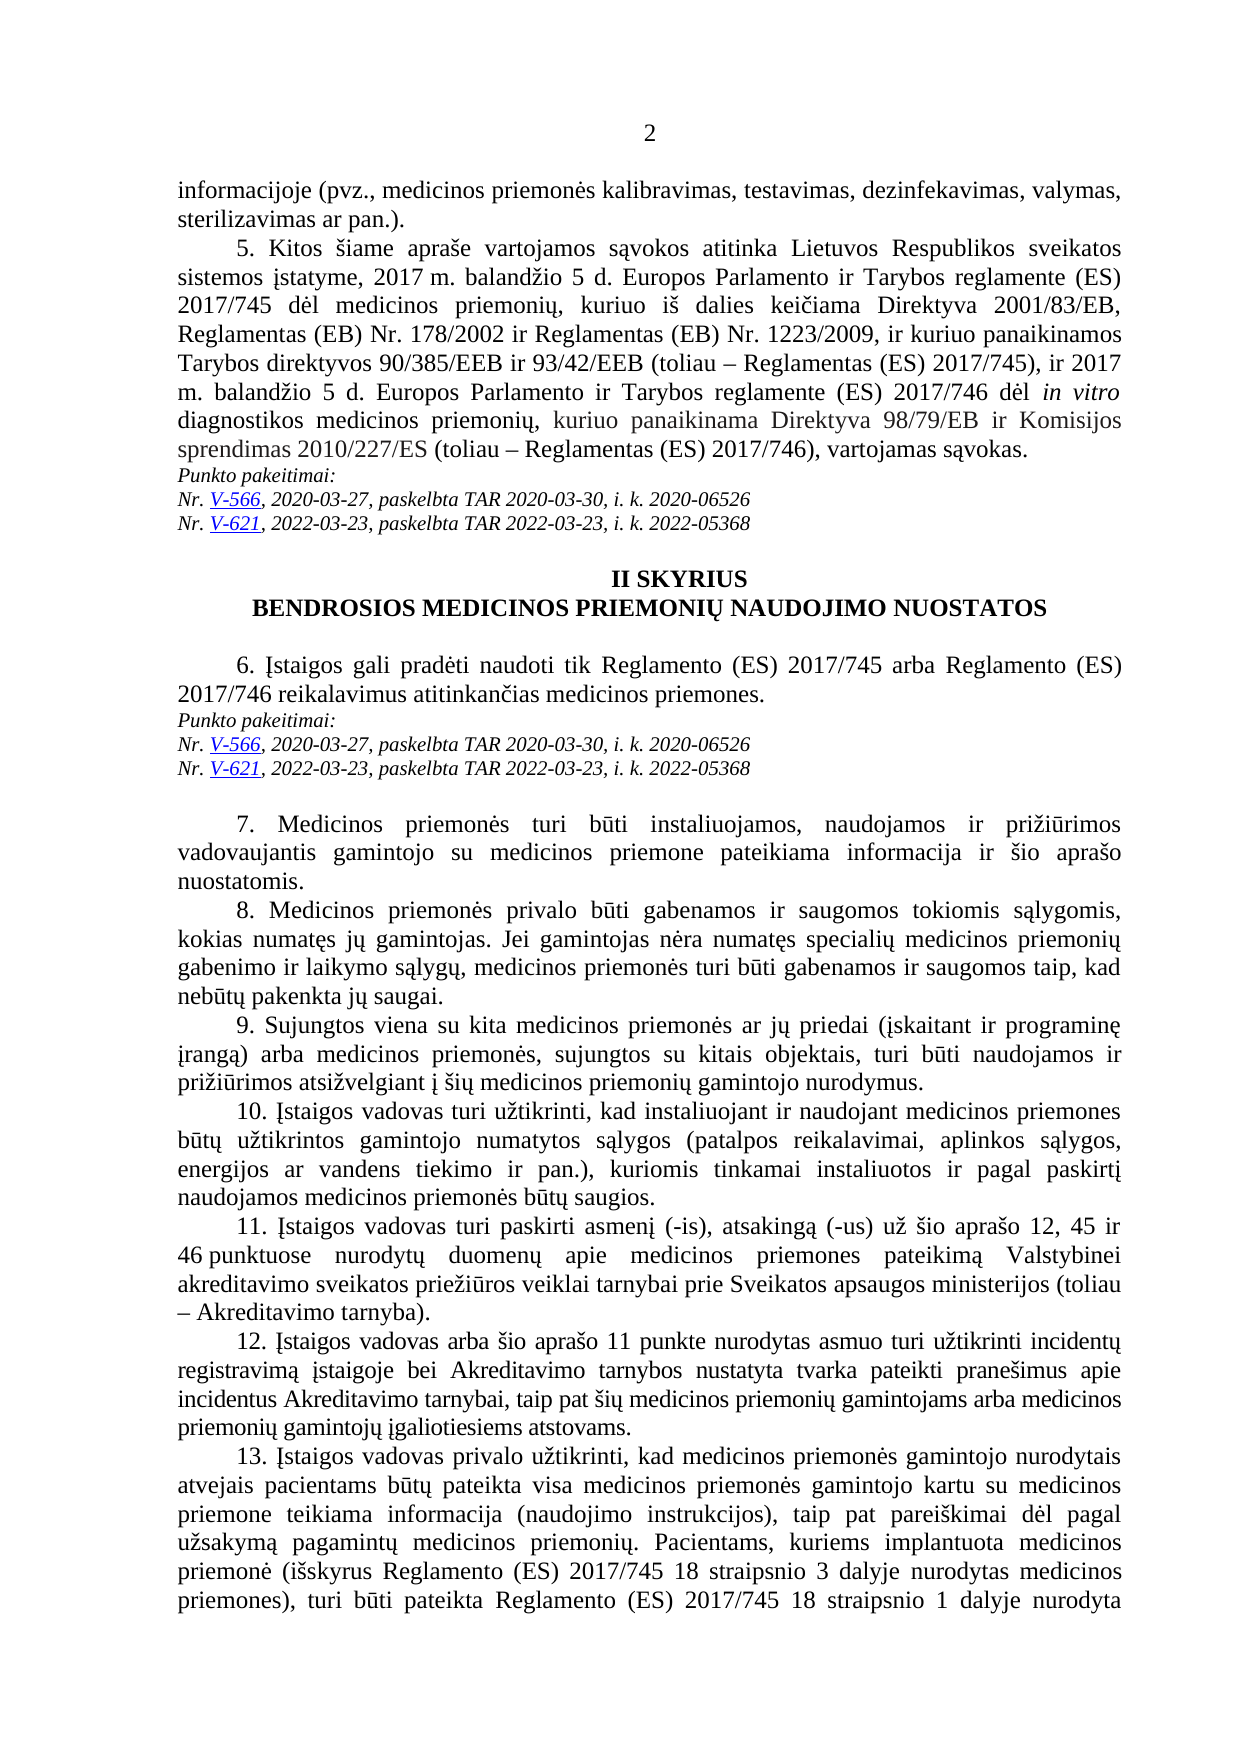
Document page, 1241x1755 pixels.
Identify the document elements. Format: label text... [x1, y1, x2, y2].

text Nr. V-566, 2020-03-27, paskelbta TAR 2020-03-30, i. k. 2020-06526 [177, 487, 1122, 511]
text BENDROSIOS MEDICINOS priemonių NAUDOJIMO NUOSTATOS [177, 593, 1122, 622]
text 10. Įstaigos vadovas turi užtikrinti, kad instaliuojant ir naudojant medicinos priemones būtų užtikrintos gamintojo numatytos sąlygos (patalpos reikalavimai, aplinkos sąlygos, energijos ar vandens tiekimo ir pan.), kuriomis tinkamai instaliuotos ir pagal paskirtį naudojamos medicinos priemonės būtų saugios. [177, 1096, 1122, 1211]
text 11. Įstaigos vadovas turi paskirti asmenį (-is), atsakingą (-us) už šio aprašo 12, 45 ir 46 punktuose nurodytų duomenų apie medicinos priemones pateikimą Valstybinei akreditavimo sveikatos priežiūros veiklai tarnybai prie Sveikatos apsaugos ministerijos (toliau – Akreditavimo tarnyba). [177, 1211, 1122, 1326]
text Nr. V-621, 2022-03-23, paskelbta TAR 2022-03-23, i. k. 2022-05368 [177, 511, 1122, 535]
text Punkto pakeitimai: [177, 463, 1122, 487]
text II SKYRIUS [177, 564, 1122, 593]
text 7. Medicinos priemonės turi būti instaliuojamos, naudojamos ir prižiūrimos vadovaujantis gamintojo su medicinos priemone pateikiama informacija ir šio aprašo nuostatomis. [177, 809, 1122, 895]
text 13. Įstaigos vadovas privalo užtikrinti, kad medicinos priemonės gamintojo nurodytais atvejais pacientams būtų pateikta visa medicinos priemonės gamintojo kartu su medicinos priemone teikiama informacija (naudojimo instrukcijos), taip pat pareiškimai dėl pagal užsakymą pagamintų medicinos priemonių. Pacientams, kuriems implantuota medicinos priemonė (išskyrus Reglamento (ES) 2017/745 18 straipsnio 3 dalyje nurodytas medicinos priemones), turi būti pateikta Reglamento (ES) 2017/745 18 straipsnio 1 dalyje nurodyta [177, 1441, 1122, 1614]
text Nr. V-566, 2020-03-27, paskelbta TAR 2020-03-30, i. k. 2020-06526 [177, 732, 1122, 756]
text 5. Kitos šiame apraše vartojamos sąvokos atitinka Lietuvos Respublikos sveikatos sistemos įstatyme, 2017 m. balandžio 5 d. Europos Parlamento ir Tarybos reglamente (ES) 2017/745 dėl medicinos priemonių, kuriuo iš dalies keičiama Direktyva 2001/83/EB, Reglamentas (EB) Nr. 178/2002 ir Reglamentas (EB) Nr. 1223/2009, ir kuriuo panaikinamos Tarybos direktyvos 90/385/EEB ir 93/42/EEB (toliau – Reglamentas (ES) 2017/745), ir 2017 m. balandžio 5 d. Europos Parlamento ir Tarybos reglamente (ES) 2017/746 dėl in vitro diagnostikos medicinos priemonių, kuriuo panaikinama Direktyva 98/79/EB ir Komisijos sprendimas 2010/227/ES (toliau – Reglamentas (ES) 2017/746), vartojamas sąvokas. [177, 233, 1122, 463]
text informacijoje (pvz., medicinos priemonės kalibravimas, testavimas, dezinfekavimas, valymas, sterilizavimas ar pan.). [177, 176, 1122, 233]
text 12. Įstaigos vadovas arba šio aprašo 11 punkte nurodytas asmuo turi užtikrinti incidentų registravimą įstaigoje bei Akreditavimo tarnybos nustatyta tvarka pateikti pranešimus apie incidentus Akreditavimo tarnybai, taip pat šių medicinos priemonių gamintojams arba medicinos priemonių gamintojų įgaliotiesiems atstovams. [177, 1326, 1122, 1441]
text 8. Medicinos priemonės privalo būti gabenamos ir saugomos tokiomis sąlygomis, kokias numatęs jų gamintojas. Jei gamintojas nėra numatęs specialių medicinos priemonių gabenimo ir laikymo sąlygų, medicinos priemonės turi būti gabenamos ir saugomos taip, kad nebūtų pakenkta jų saugai. [177, 895, 1122, 1010]
text Punkto pakeitimai: [177, 708, 1122, 732]
text 6. Įstaigos gali pradėti naudoti tik Reglamento (ES) 2017/745 arba Reglamento (ES) 2017/746 reikalavimus atitinkančias medicinos priemones. [177, 650, 1122, 708]
text Nr. V-621, 2022-03-23, paskelbta TAR 2022-03-23, i. k. 2022-05368 [177, 756, 1122, 780]
text 9. Sujungtos viena su kita medicinos priemonės ar jų priedai (įskaitant ir programinę įrangą) arba medicinos priemonės, sujungtos su kitais objektais, turi būti naudojamos ir prižiūrimos atsižvelgiant į šių medicinos priemonių gamintojo nurodymus. [177, 1010, 1122, 1096]
